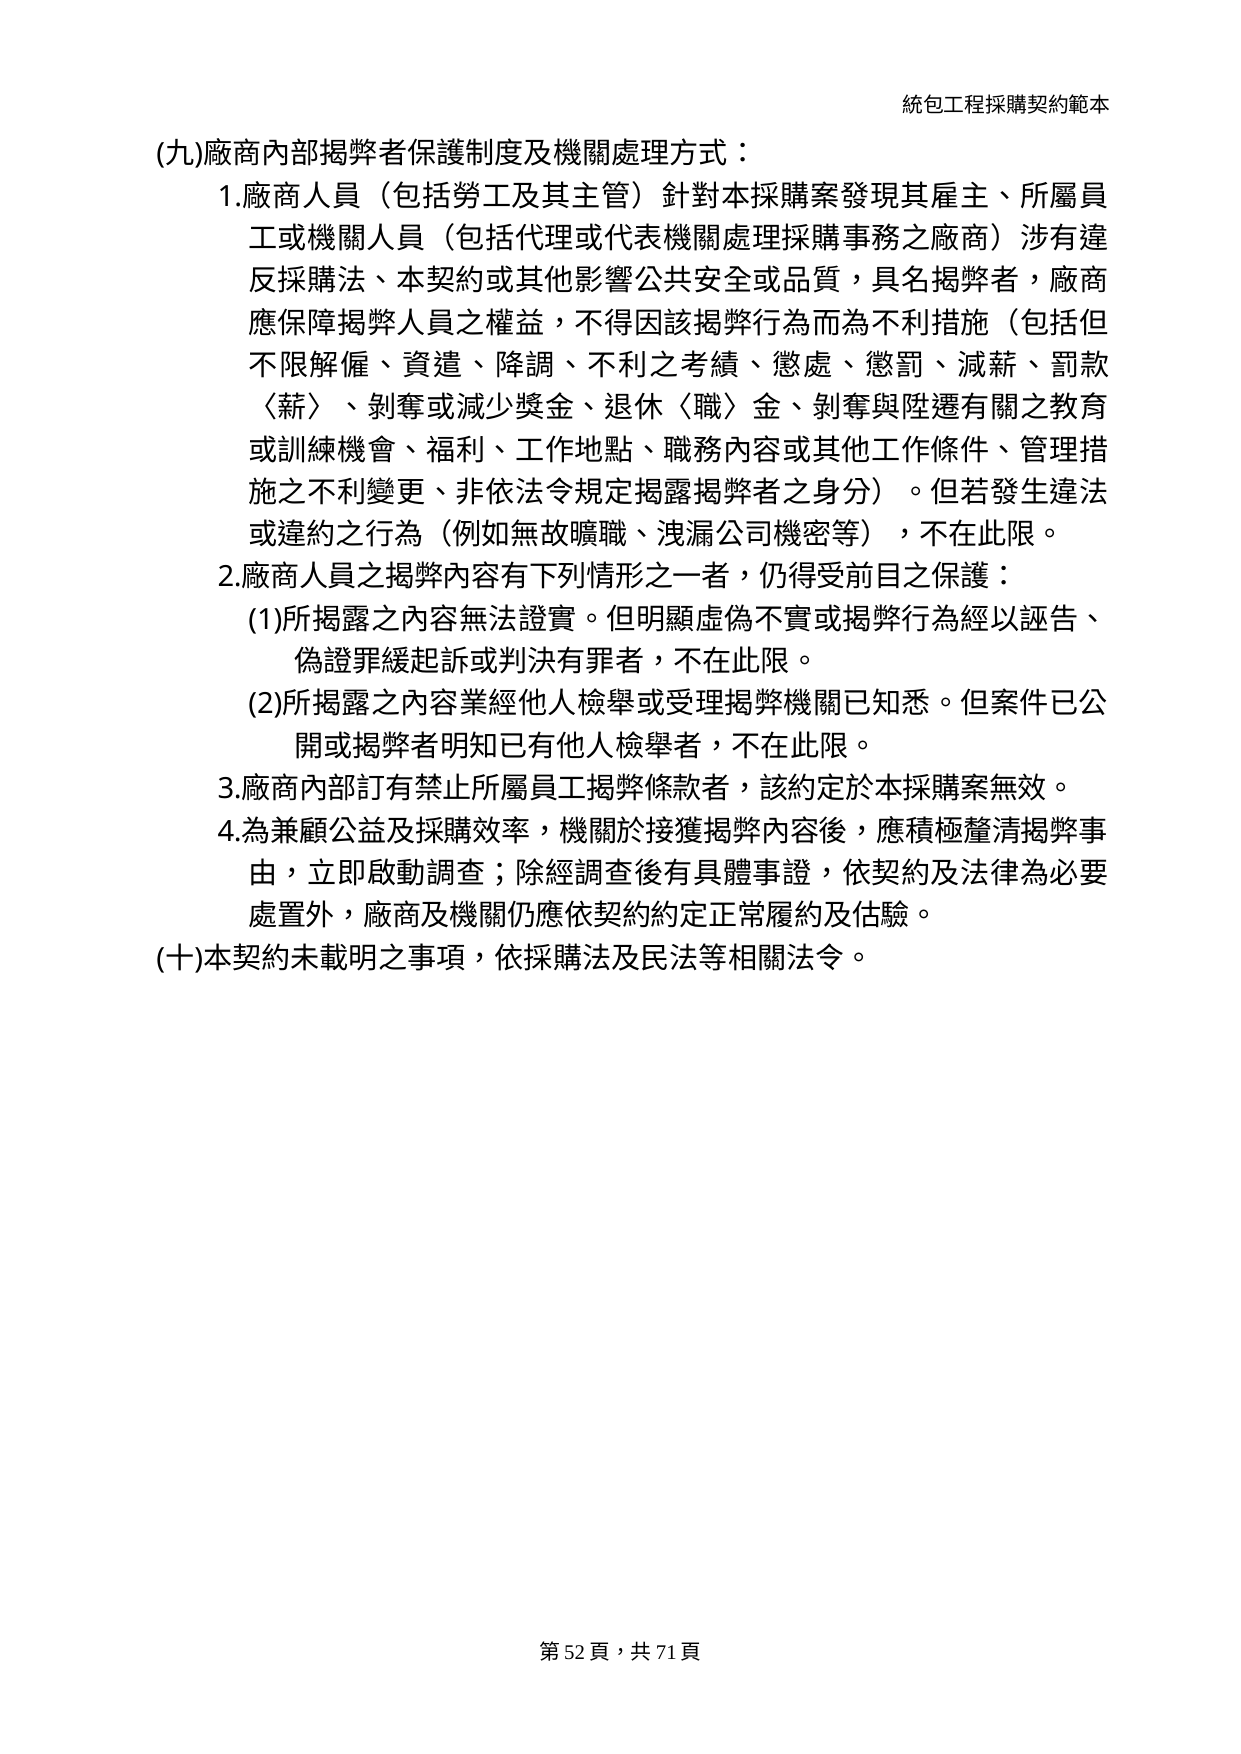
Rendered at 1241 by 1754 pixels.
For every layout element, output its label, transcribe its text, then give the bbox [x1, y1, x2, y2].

text 2.廠商人員之揭弊內容有下列情形之一者，仍得受前目之保護： [217, 553, 1110, 595]
text 1.廠商人員（包括勞工及其主管）針對本採購案發現其雇主、所屬員工或機關人員（包括代理或代表機關處理採購事務之廠商）涉有違反採購法、本契約或其他影響公共安全或品質，具名揭弊者，廠商應保障揭弊人員之權益，不得因該揭弊行為而為不利措施（包括但不限解僱、資遣、降調、不利之考績、懲處、懲罰、減薪、罰款〈薪〉、剝奪或減少獎金、退休〈職〉金、剝奪與陞遷有關之教育或訓練機會、福利、工作地點、職務內容或其他工作條件、管理措施之不利變更、非依法令規定揭露揭弊者之身分）。但若發生違法或違約之行為（例如無故曠職、洩漏公司機密等），不在此限。 [217, 172, 1110, 553]
text 3.廠商內部訂有禁止所屬員工揭弊條款者，該約定於本採購案無效。 [217, 765, 1110, 807]
text (九)廠商內部揭弊者保護制度及機關處理方式： [156, 130, 1110, 172]
text 4.為兼顧公益及採購效率，機關於接獲揭弊內容後，應積極釐清揭弊事由，立即啟動調查；除經調查後有具體事證，依契約及法律為必要處置外，廠商及機關仍應依契約約定正常履約及估驗。 [217, 807, 1110, 934]
text (1)所揭露之內容無法證實。但明顯虛偽不實或揭弊行為經以誣告、偽證罪緩起訴或判決有罪者，不在此限。 [248, 595, 1110, 680]
text (2)所揭露之內容業經他人檢舉或受理揭弊機關已知悉。但案件已公開或揭弊者明知已有他人檢舉者，不在此限。 [248, 680, 1110, 765]
text (十)本契約未載明之事項，依採購法及民法等相關法令。 [156, 934, 1110, 977]
